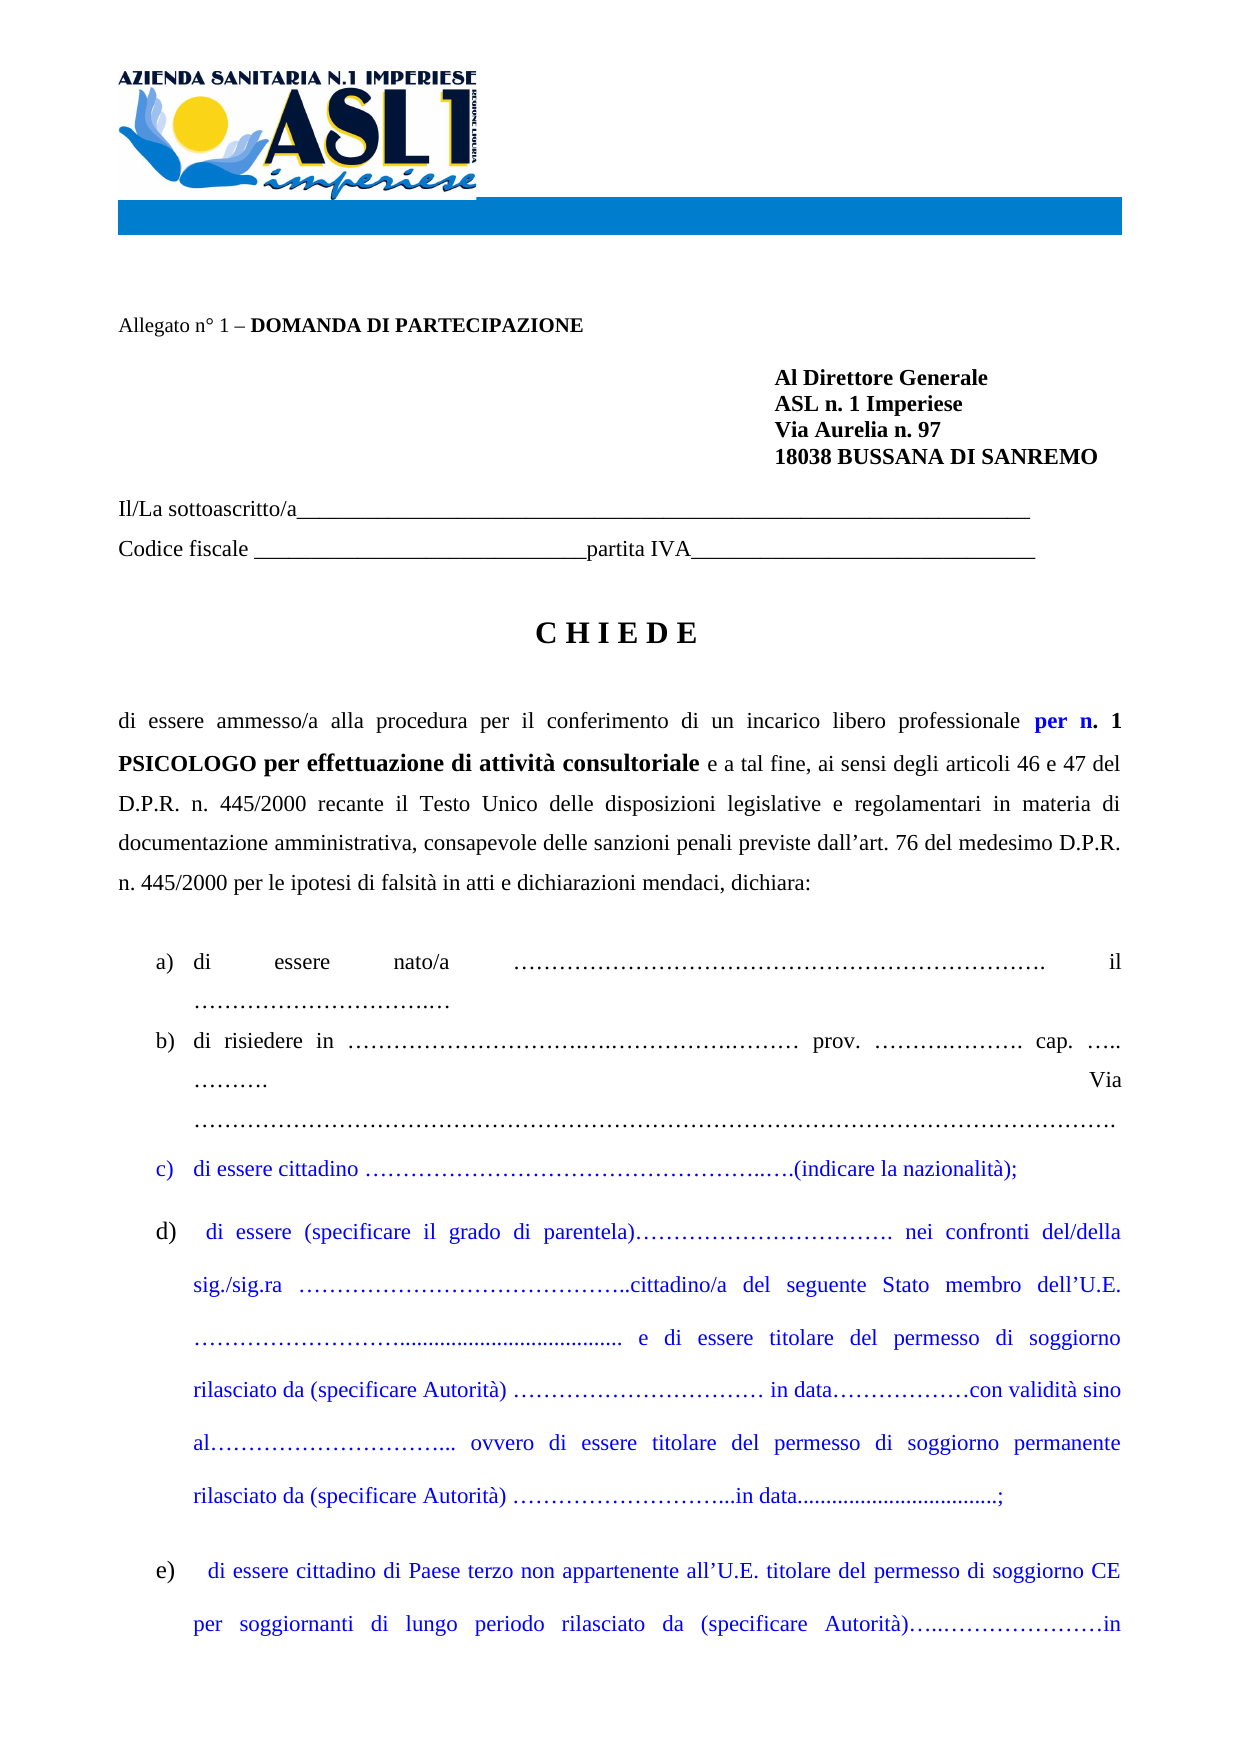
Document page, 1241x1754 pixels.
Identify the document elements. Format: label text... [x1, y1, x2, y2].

text 18038 BUSSANA DI SANREMO [774, 443, 1122, 469]
list di essere cittadino di Paese terzo non appartenente all’U.E. titolare del permesso di soggiorno CE per soggiornanti di lungo periodo rilasciato da (specificare Autorità)…..…………………in [156, 1555, 1122, 1637]
text C H I E D E [118, 614, 1122, 650]
list di essere (specificare il grado di parentela)……………………………. nei confronti del/della sig./sig.ra ……………………………………..cittadino/a del seguente Stato membro dell’U.E. ………………………....................................... e di essere titolare del permesso di soggiorno rilasciato da (specificare Autorità) …………………………… in data………………con validità sino al…………………………... ovvero di essere titolare del permesso di soggiorno permanente rilasciato da (specificare Autorità) ………………………...in data...................................; [156, 1216, 1122, 1508]
text Codice fiscale _____________________________partita IVA______________________________ [118, 535, 1122, 561]
list di risiedere in ………………………….….…………….……… prov. ……….………. cap. …..………. Via …………………………………………………………………………………………………………. [156, 1027, 1122, 1132]
text Via Aurelia n. 97 [774, 416, 1122, 443]
list di essere nato/a ……………………………………………………………. il ………………………….… [156, 948, 1122, 1013]
text di essere ammesso/a alla procedura per il conferimento di un incarico libero professionale per n. 1 PSICOLOGO per effettuazione di attività consultoriale e a tal fine, ai sensi degli articoli 46 e 47 del D.P.R. n. 445/2000 recante il Testo Unico delle disposizioni legislative e regolamentari in materia di documentazione amministrativa, consapevole delle sanzioni penali previste dall’art. 76 del medesimo D.P.R. n. 445/2000 per le ipotesi di falsità in atti e dichiarazioni mendaci, dichiara: [118, 707, 1122, 895]
text Il/La sottoascritto/a________________________________________________________________ [118, 495, 1122, 522]
subtitle ASL n. 1 Imperiese [774, 390, 1122, 416]
text Al Direttore Generale [774, 364, 1122, 390]
text Allegato n° 1 – DOMANDA DI PARTECIPAZIONE [118, 313, 1122, 337]
list di essere cittadino ……………………………………………..….(indicare la nazionalità); [156, 1156, 1122, 1182]
